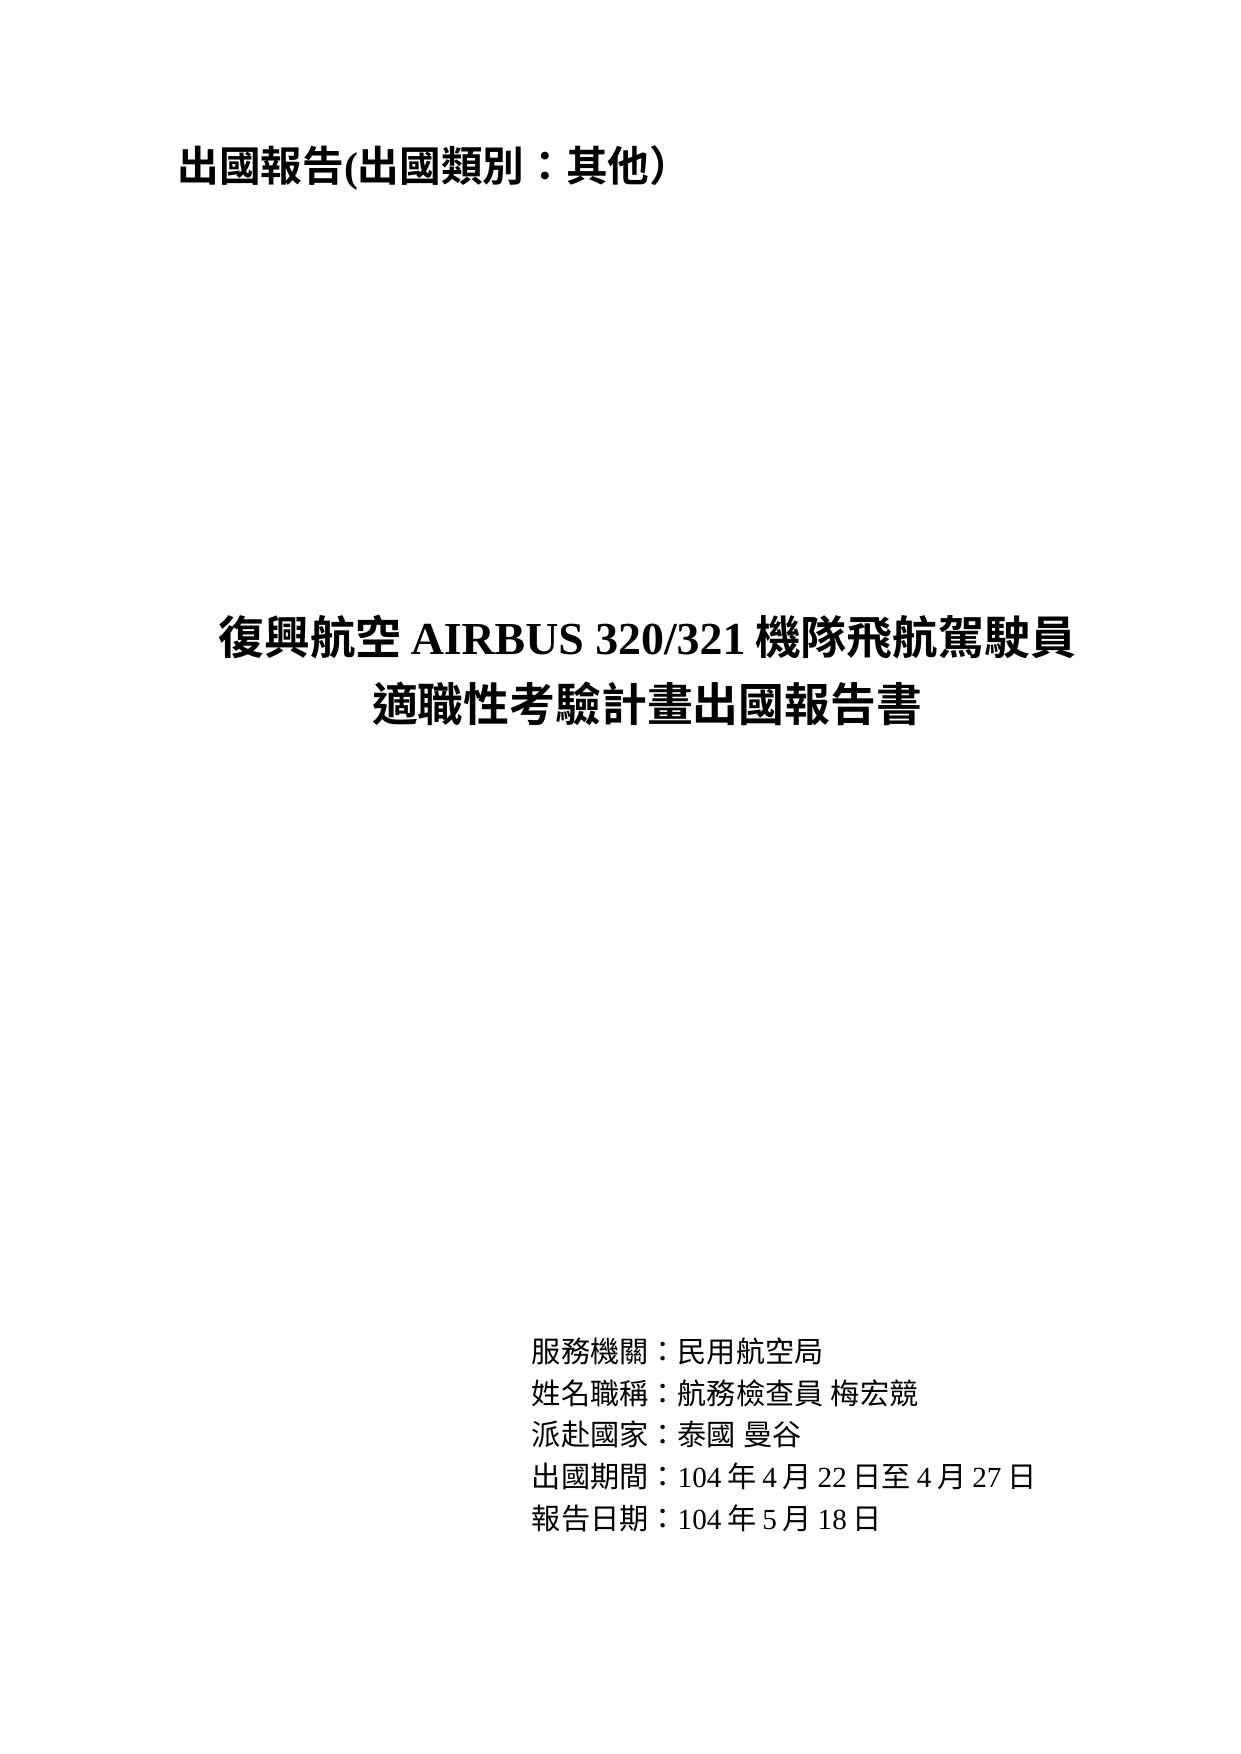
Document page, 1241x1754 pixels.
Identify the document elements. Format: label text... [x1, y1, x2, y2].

text 出國報告(出國類別：其他） [177, 148, 1063, 189]
text 報告日期：104年5月18日 [177, 1496, 1063, 1537]
text 派赴國家：泰國 曼谷 [177, 1412, 1063, 1454]
text 姓名職稱：航務檢查員 梅宏競 [532, 1371, 1063, 1412]
text 出國期間：104年4月22日至4月27日 [177, 1454, 1063, 1496]
text 復興航空AIRBUS 320/321機隊飛航駕駛員 適職性考驗計畫出國報告書 [188, 601, 1106, 734]
text 服務機關：民用航空局 [177, 1329, 1063, 1371]
